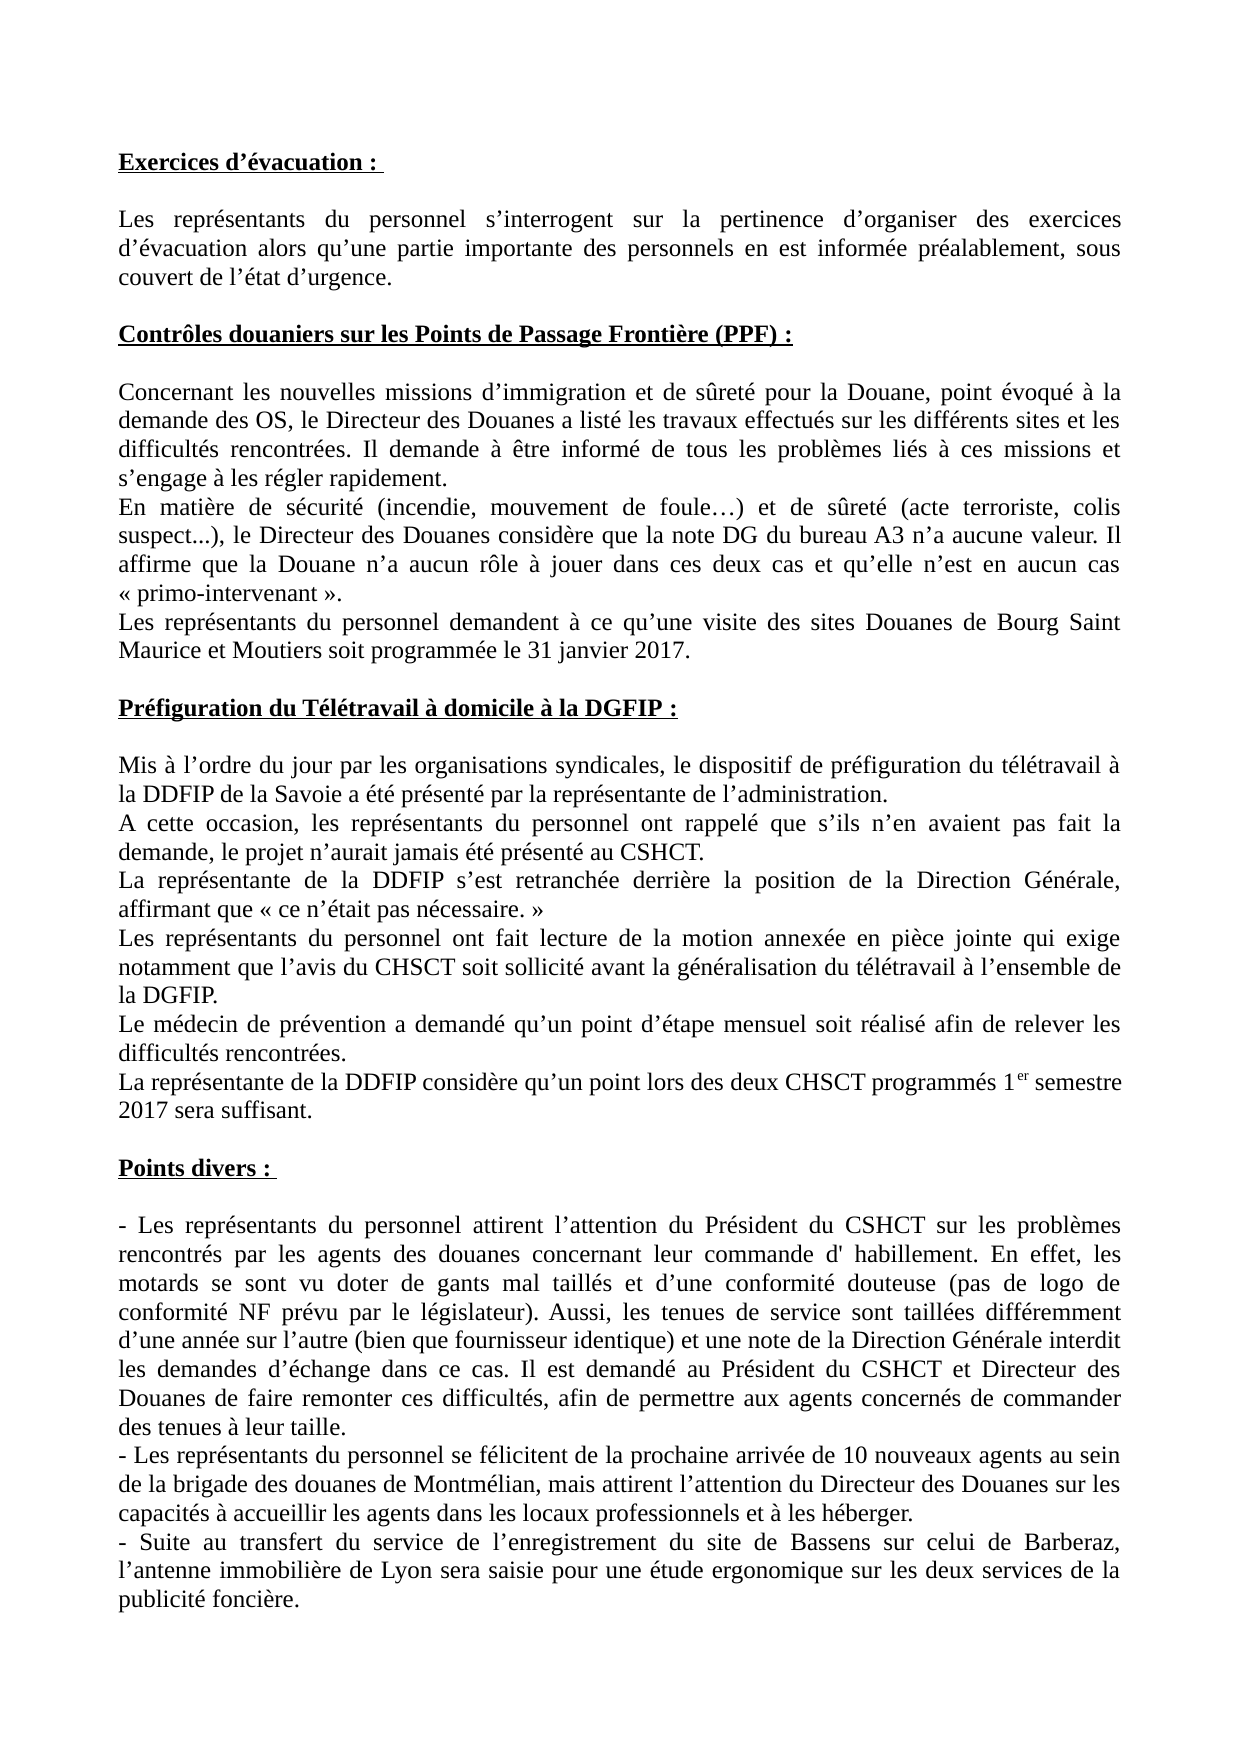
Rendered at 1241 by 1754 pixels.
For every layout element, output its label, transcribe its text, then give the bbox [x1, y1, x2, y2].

text La représentante de la DDFIP s’est retranchée derrière la position de la Direction Générale, affirmant que « ce n’était pas nécessaire. » [118, 866, 1122, 923]
text Préfiguration du Télétravail à domicile à la DGFIP : [118, 693, 1122, 722]
text Exercices d’évacuation : [118, 147, 1122, 176]
text Les représentants du personnel ont fait lecture de la motion annexée en pièce jointe qui exige notamment que l’avis du CHSCT soit sollicité avant la généralisation du télétravail à l’ensemble de la DGFIP. [118, 923, 1122, 1009]
text - Suite au transfert du service de l’enregistrement du site de Bassens sur celui de Barberaz, l’antenne immobilière de Lyon sera saisie pour une étude ergonomique sur les deux services de la publicité foncière. [118, 1527, 1122, 1613]
text A cette occasion, les représentants du personnel ont rappelé que s’ils n’en avaient pas fait la demande, le projet n’aurait jamais été présenté au CSHCT. [118, 808, 1122, 866]
text Concernant les nouvelles missions d’immigration et de sûreté pour la Douane, point évoqué à la demande des OS, le Directeur des Douanes a listé les travaux effectués sur les différents sites et les difficultés rencontrées. Il demande à être informé de tous les problèmes liés à ces missions et s’engage à les régler rapidement. [118, 377, 1122, 492]
text Les représentants du personnel demandent à ce qu’une visite des sites Douanes de Bourg Saint Maurice et Moutiers soit programmée le 31 janvier 2017. [118, 607, 1122, 664]
text - Les représentants du personnel se félicitent de la prochaine arrivée de 10 nouveaux agents au sein de la brigade des douanes de Montmélian, mais attirent l’attention du Directeur des Douanes sur les capacités à accueillir les agents dans les locaux professionnels et à les héberger. [118, 1441, 1122, 1527]
text En matière de sécurité (incendie, mouvement de foule…) et de sûreté (acte terroriste, colis suspect...), le Directeur des Douanes considère que la note DG du bureau A3 n’a aucune valeur. Il affirme que la Douane n’a aucun rôle à jouer dans ces deux cas et qu’elle n’est en aucun cas « primo-intervenant ». [118, 492, 1122, 607]
text La représentante de la DDFIP considère qu’un point lors des deux CHSCT programmés 1er semestre 2017 sera suffisant. [118, 1067, 1122, 1124]
text Les représentants du personnel s’interrogent sur la pertinence d’organiser des exercices d’évacuation alors qu’une partie importante des personnels en est informée préalablement, sous couvert de l’état d’urgence. [118, 204, 1122, 291]
text Contrôles douaniers sur les Points de Passage Frontière (PPF) : [118, 319, 1122, 348]
text - Les représentants du personnel attirent l’attention du Président du CSHCT sur les problèmes rencontrés par les agents des douanes concernant leur commande d' habillement. En effet, les motards se sont vu doter de gants mal taillés et d’une conformité douteuse (pas de logo de conformité NF prévu par le législateur). Aussi, les tenues de service sont taillées différemment d’une année sur l’autre (bien que fournisseur identique) et une note de la Direction Générale interdit les demandes d’échange dans ce cas. Il est demandé au Président du CSHCT et Directeur des Douanes de faire remonter ces difficultés, afin de permettre aux agents concernés de commander des tenues à leur taille. [118, 1211, 1122, 1441]
text Le médecin de prévention a demandé qu’un point d’étape mensuel soit réalisé afin de relever les difficultés rencontrées. [118, 1009, 1122, 1067]
text Points divers : [118, 1153, 1122, 1182]
text Mis à l’ordre du jour par les organisations syndicales, le dispositif de préfiguration du télétravail à la DDFIP de la Savoie a été présenté par la représentante de l’administration. [118, 751, 1122, 808]
